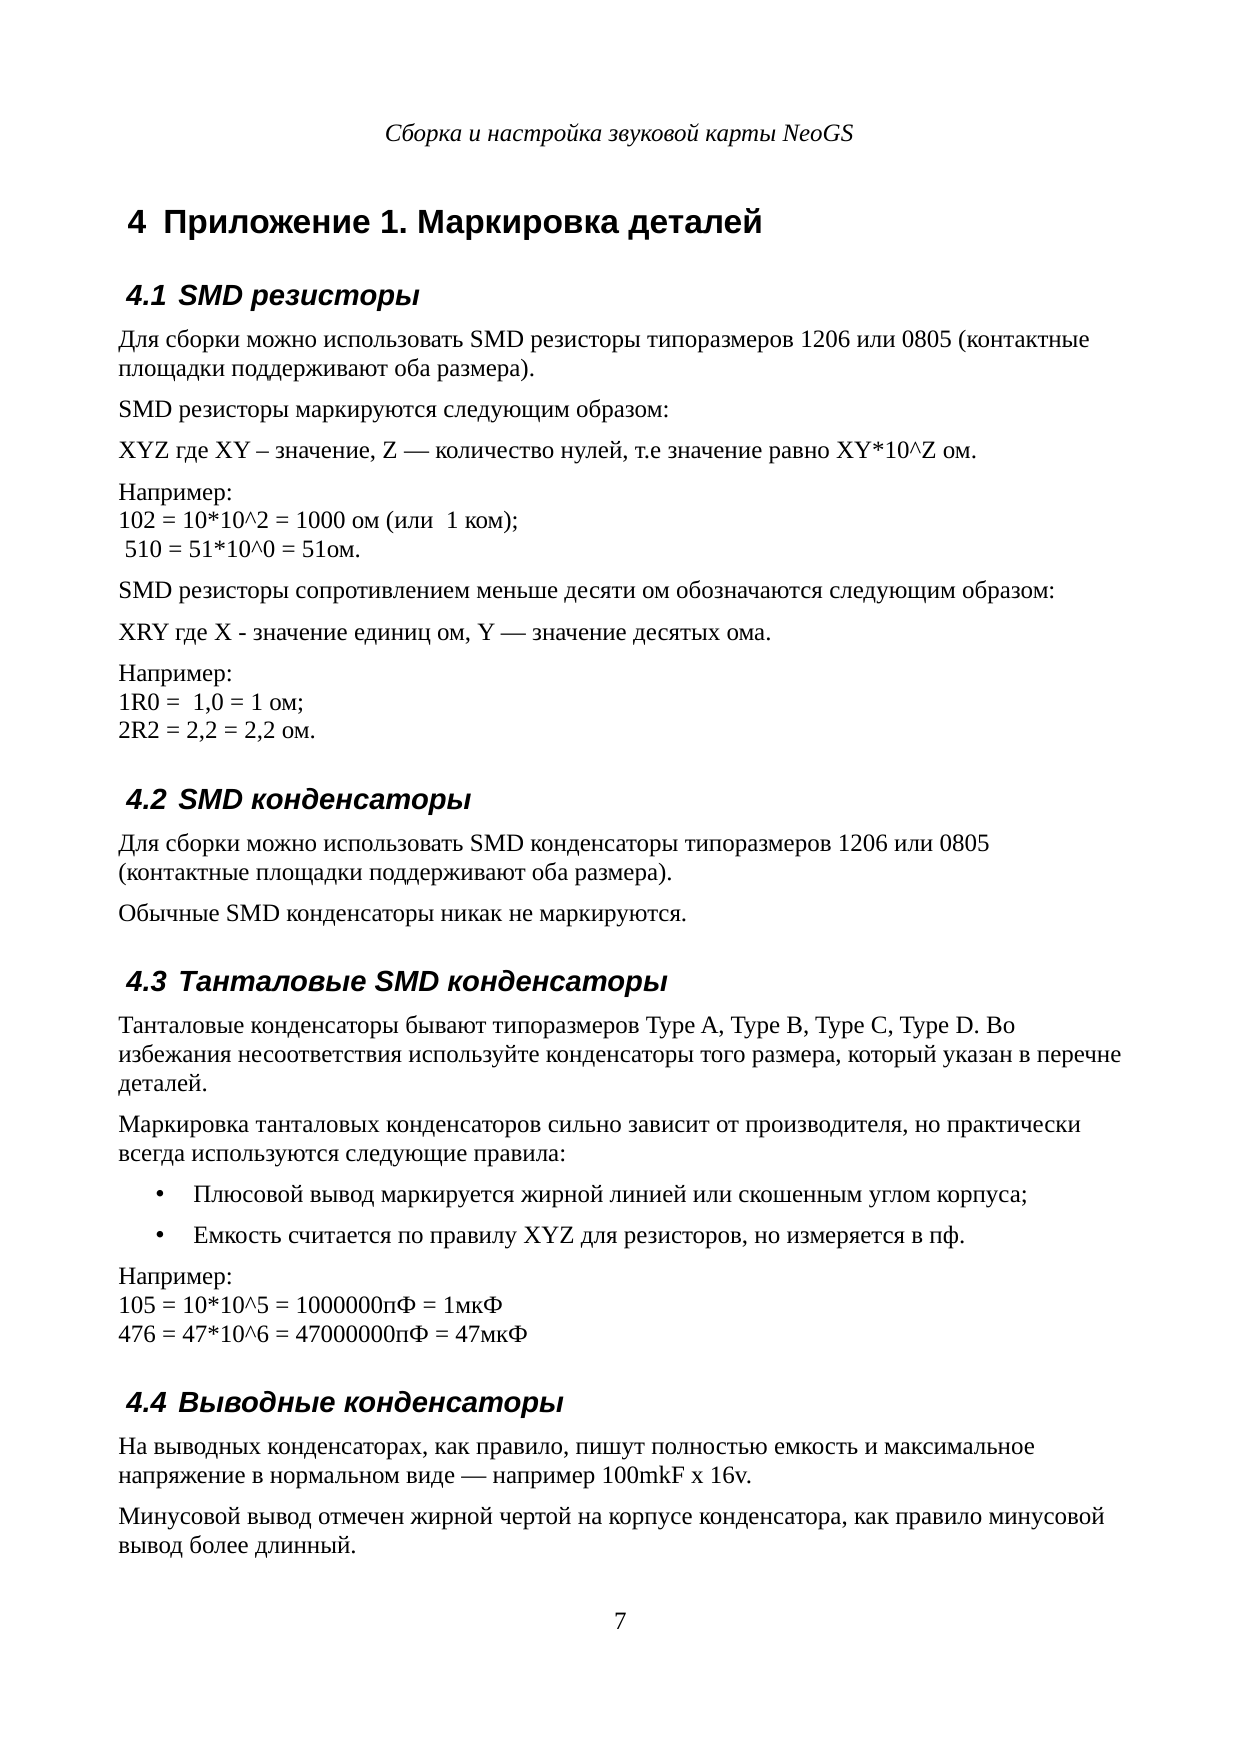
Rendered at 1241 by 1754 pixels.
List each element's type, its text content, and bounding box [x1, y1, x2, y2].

text Обычные SMD конденсаторы никак не маркируются. [118, 898, 1122, 927]
subtitle SMD конденсаторы [118, 782, 1122, 815]
text Например: 102 = 10*10^2 = 1000 ом (или 1 ком); 510 = 51*10^0 = 51ом. [118, 477, 1122, 563]
text Танталовые конденсаторы бывают типоразмеров Type A, Type B, Type C, Type D. Во избежания несоответствия используйте конденсаторы того размера, который указан в перечне деталей. [118, 1010, 1122, 1096]
text Например: 1R0 = 1,0 = 1 ом; 2R2 = 2,2 = 2,2 ом. [118, 658, 1122, 744]
subtitle Приложение 1. Маркировка деталей [118, 202, 1122, 241]
text Минусовой вывод отмечен жирной чертой на корпусе конденсатора, как правило минусовой вывод более длинный. [118, 1501, 1122, 1559]
text На выводных конденсаторах, как правило, пишут полностью емкость и максимальное напряжение в нормальном виде — например 100mkF x 16v. [118, 1431, 1122, 1489]
text XRY где X - значение единиц ом, Y — значение десятых ома. [118, 617, 1122, 646]
subtitle Танталовые SMD конденсаторы [118, 964, 1122, 998]
text Например: 105 = 10*10^5 = 1000000пФ = 1мкФ 476 = 47*10^6 = 47000000пФ = 47мкФ [118, 1261, 1122, 1348]
list Емкость считается по правилу XYZ для резисторов, но измеряется в пф. [156, 1220, 1122, 1249]
text SMD резисторы сопротивлением меньше десяти ом обозначаются следующим образом: [118, 576, 1122, 604]
text Маркировка танталовых конденсаторов сильно зависит от производителя, но практически всегда используются следующие правила: [118, 1109, 1122, 1166]
subtitle SMD резисторы [118, 278, 1122, 312]
text XYZ где XY – значение, Z — количество нулей, т.е значение равно XY*10^Z ом. [118, 436, 1122, 464]
text SMD резисторы маркируются следующим образом: [118, 394, 1122, 423]
list Плюсовой вывод маркируется жирной линией или скошенным углом корпуса; [156, 1179, 1122, 1208]
subtitle Выводные конденсаторы [118, 1385, 1122, 1419]
text Для сборки можно использовать SMD резисторы типоразмеров 1206 или 0805 (контактные площадки поддерживают оба размера). [118, 324, 1122, 382]
text Для сборки можно использовать SMD конденсаторы типоразмеров 1206 или 0805 (контактные площадки поддерживают оба размера). [118, 828, 1122, 885]
